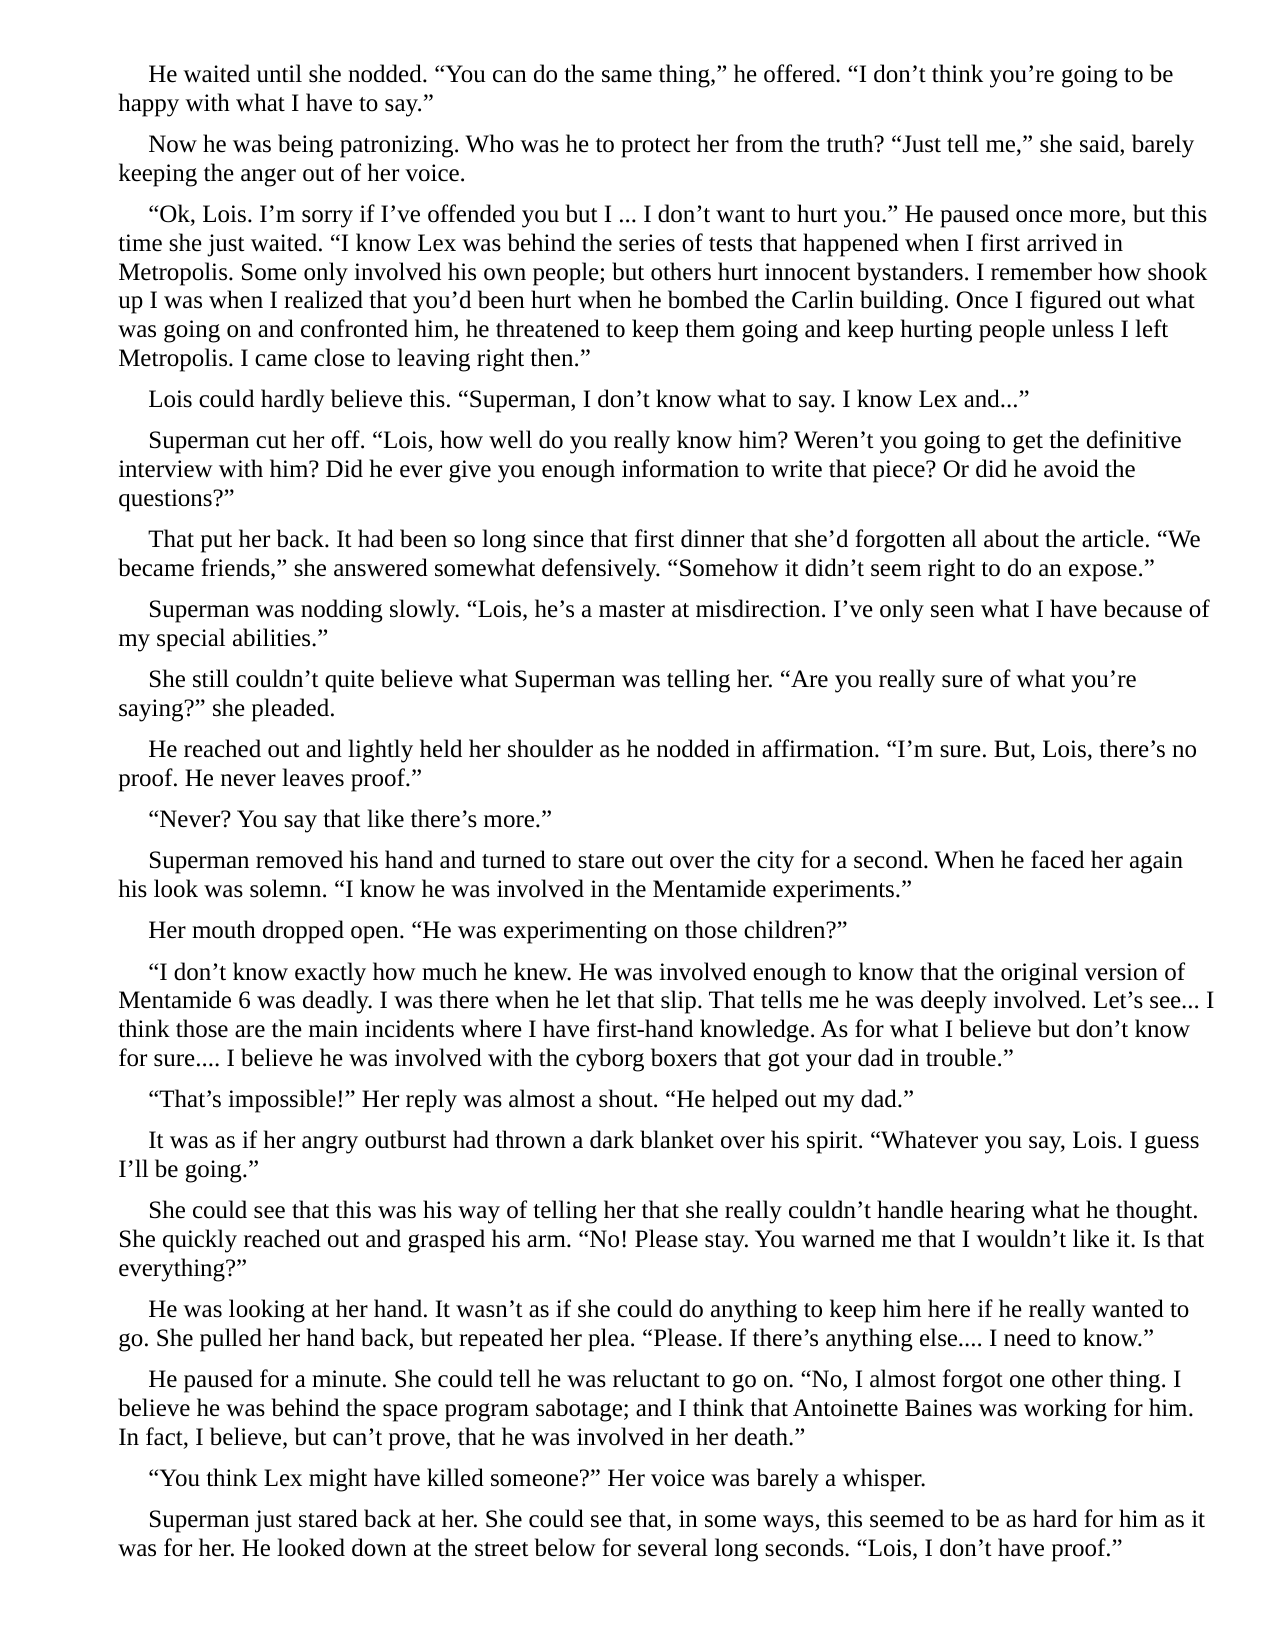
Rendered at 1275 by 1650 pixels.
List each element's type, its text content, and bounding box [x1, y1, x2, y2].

text Superman removed his hand and turned to stare out over the city for a second. When he faced her again his look was solemn. “I know he was involved in the Mentamide experiments.” [118, 845, 1216, 903]
text Now he was being patronizing. Who was he to protect her from the truth? “Just tell me,” she said, barely keeping the anger out of her voice. [118, 129, 1216, 187]
text Her mouth dropped open. “He was experimenting on those children?” [118, 915, 1216, 944]
text Superman just stared back at her. She could see that, in some ways, this seemed to be as hard for him as it was for her. He looked down at the street below for several long seconds. “Lois, I don’t have proof.” [118, 1504, 1216, 1562]
text Superman cut her off. “Lois, how well do you really know him? Weren’t you going to get the definitive interview with him? Did he ever give you enough information to write that piece? Or did he avoid the questions?” [118, 425, 1216, 512]
text “Ok, Lois. I’m sorry if I’ve offended you but I ... I don’t want to hurt you.” He paused once more, but this time she just waited. “I know Lex was behind the series of tests that happened when I first arrived in Metropolis. Some only involved his own people; but others hurt innocent bystanders. I remember how shook up I was when I realized that you’d been hurt when he bombed the Carlin building. Once I figured out what was going on and confronted him, he threatened to keep them going and keep hurting people unless I left Metropolis. I came close to leaving right then.” [118, 199, 1216, 372]
text “I don’t know exactly how much he knew. He was involved enough to know that the original version of Mentamide 6 was deadly. I was there when he let that slip. That tells me he was deeply involved. Let’s see... I think those are the main incidents where I have first-hand knowledge. As for what I believe but don’t know for sure.... I believe he was involved with the cyborg boxers that got your dad in trouble.” [118, 957, 1216, 1072]
text She still couldn’t quite believe what Superman was telling her. “Are you really sure of what you’re saying?” she pleaded. [118, 664, 1216, 722]
text That put her back. It had been so long since that first dinner that she’d forgotten all about the article. “We became friends,” she answered somewhat defensively. “Somehow it didn’t seem right to do an expose.” [118, 524, 1216, 582]
text “That’s impossible!” Her reply was almost a shout. “He helped out my dad.” [118, 1084, 1216, 1113]
text “Never? You say that like there’s more.” [118, 804, 1216, 833]
text Superman was nodding slowly. “Lois, he’s a master at misdirection. I’ve only seen what I have because of my special abilities.” [118, 594, 1216, 652]
text He was looking at her hand. It wasn’t as if she could do anything to keep him here if he really wanted to go. She pulled her hand back, but repeated her plea. “Please. If there’s anything else.... I need to know.” [118, 1294, 1216, 1352]
text “You think Lex might have killed someone?” Her voice was barely a whisper. [118, 1463, 1216, 1492]
text She could see that this was his way of telling her that she really couldn’t handle hearing what he thought. She quickly reached out and grasped his arm. “No! Please stay. You warned me that I wouldn’t like it. Is that everything?” [118, 1195, 1216, 1282]
text Lois could hardly believe this. “Superman, I don’t know what to say. I know Lex and...” [118, 384, 1216, 413]
text He paused for a minute. She could tell he was reluctant to go on. “No, I almost forgot one other thing. I believe he was behind the space program sabotage; and I think that Antoinette Baines was working for him. In fact, I believe, but can’t prove, that he was involved in her death.” [118, 1364, 1216, 1450]
text He waited until she nodded. “You can do the same thing,” he offered. “I don’t think you’re going to be happy with what I have to say.” [118, 59, 1216, 117]
text It was as if her angry outburst had thrown a dark blanket over his spirit. “Whatever you say, Lois. I guess I’ll be going.” [118, 1125, 1216, 1183]
text He reached out and lightly held her shoulder as he nodded in affirmation. “I’m sure. But, Lois, there’s no proof. He never leaves proof.” [118, 734, 1216, 792]
